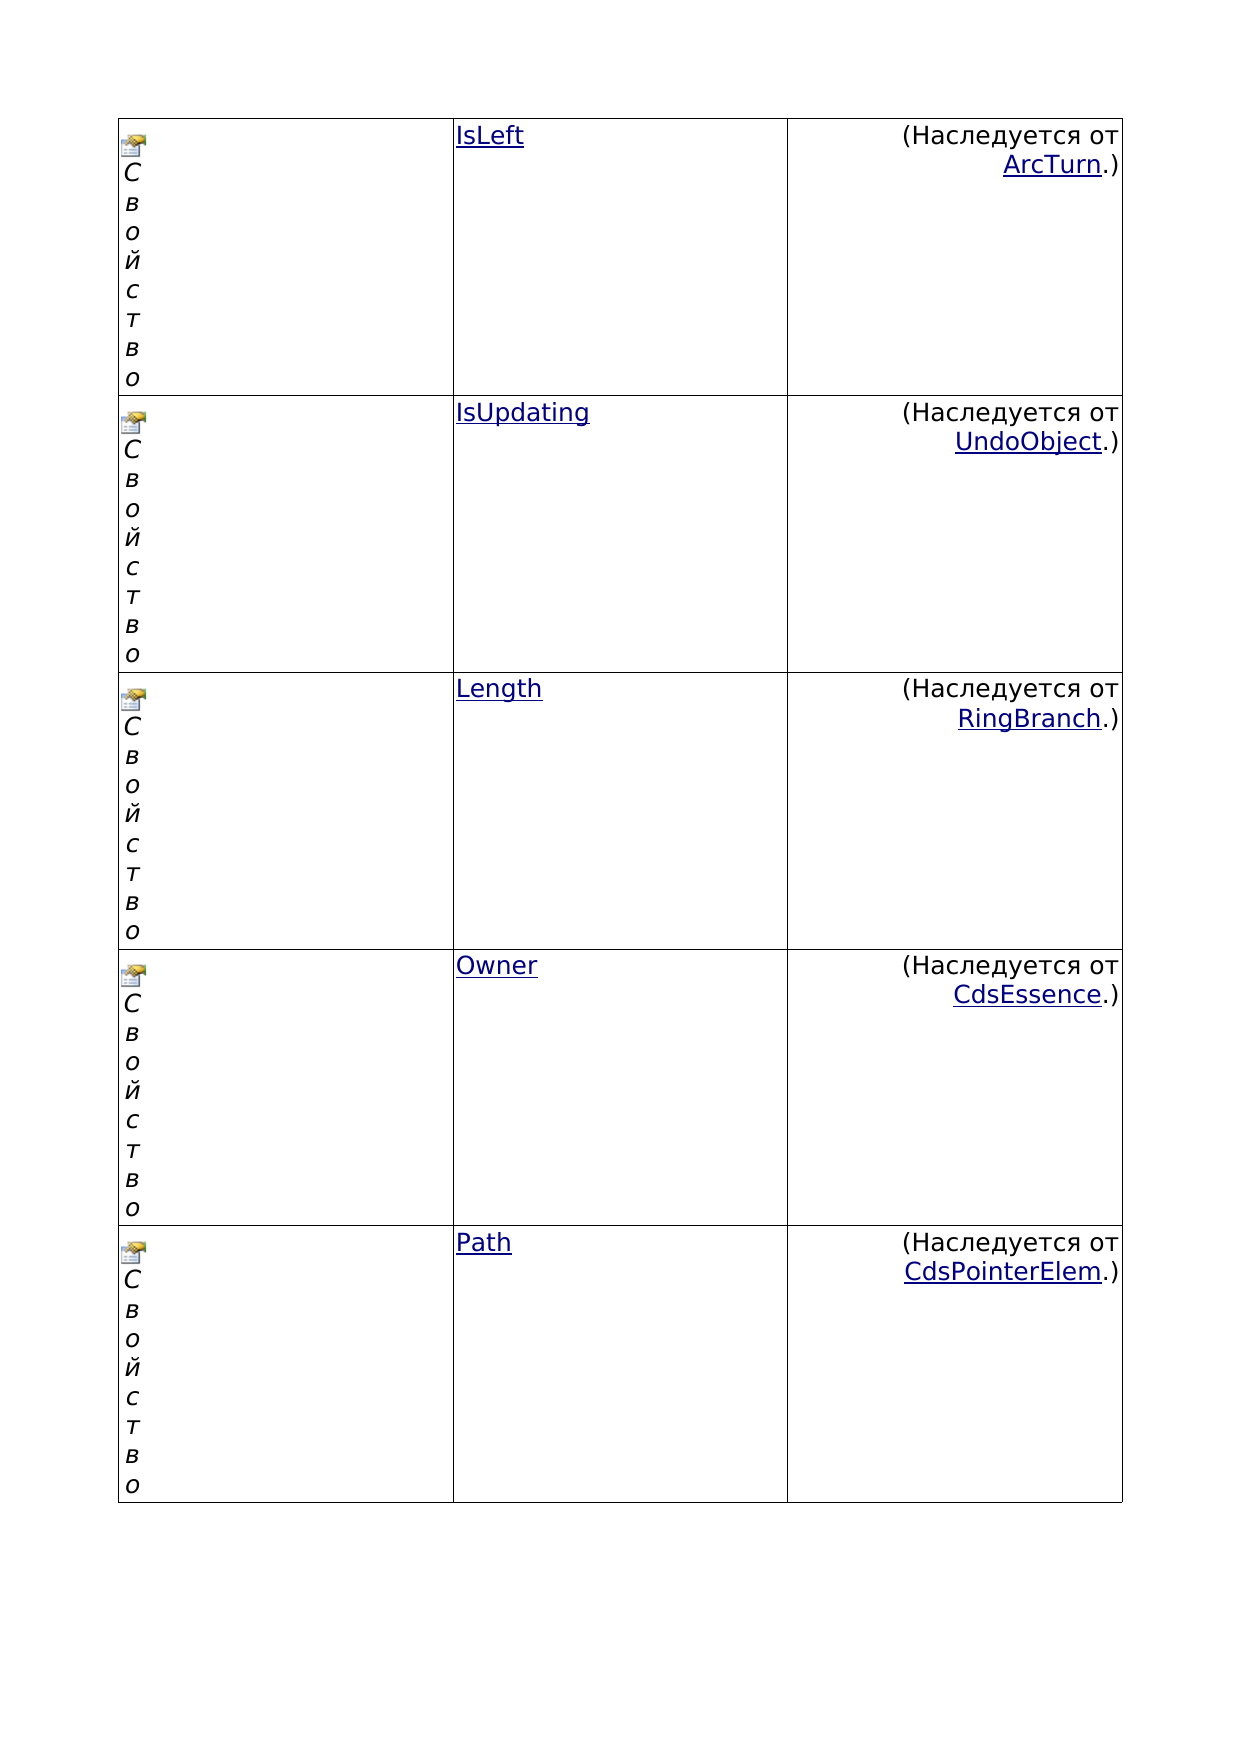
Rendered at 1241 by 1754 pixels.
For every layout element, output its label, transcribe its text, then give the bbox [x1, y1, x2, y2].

table_cell (Наследуется от CdsPointerElem.) [788, 1226, 1122, 1502]
picture [121, 410, 147, 436]
table_cell (Наследуется от UndoObject.) [788, 396, 1122, 672]
table_cell [119, 950, 453, 1225]
table_cell [119, 1226, 453, 1502]
table_cell [119, 119, 453, 395]
table_cell Path [454, 1226, 787, 1502]
table_cell (Наследуется от CdsEssence.) [788, 950, 1122, 1225]
table_cell [119, 673, 453, 948]
picture [121, 963, 147, 989]
table_cell (Наследуется от RingBranch.) [788, 673, 1122, 948]
table_cell (Наследуется от ArcTurn.) [788, 119, 1122, 395]
table_cell IsUpdating [454, 396, 787, 672]
picture [121, 687, 147, 713]
picture [121, 1240, 147, 1266]
table_cell Owner [454, 950, 787, 1225]
table_cell [119, 396, 453, 672]
picture [121, 133, 147, 159]
table_cell IsLeft [454, 119, 787, 395]
table_cell Length [454, 673, 787, 948]
